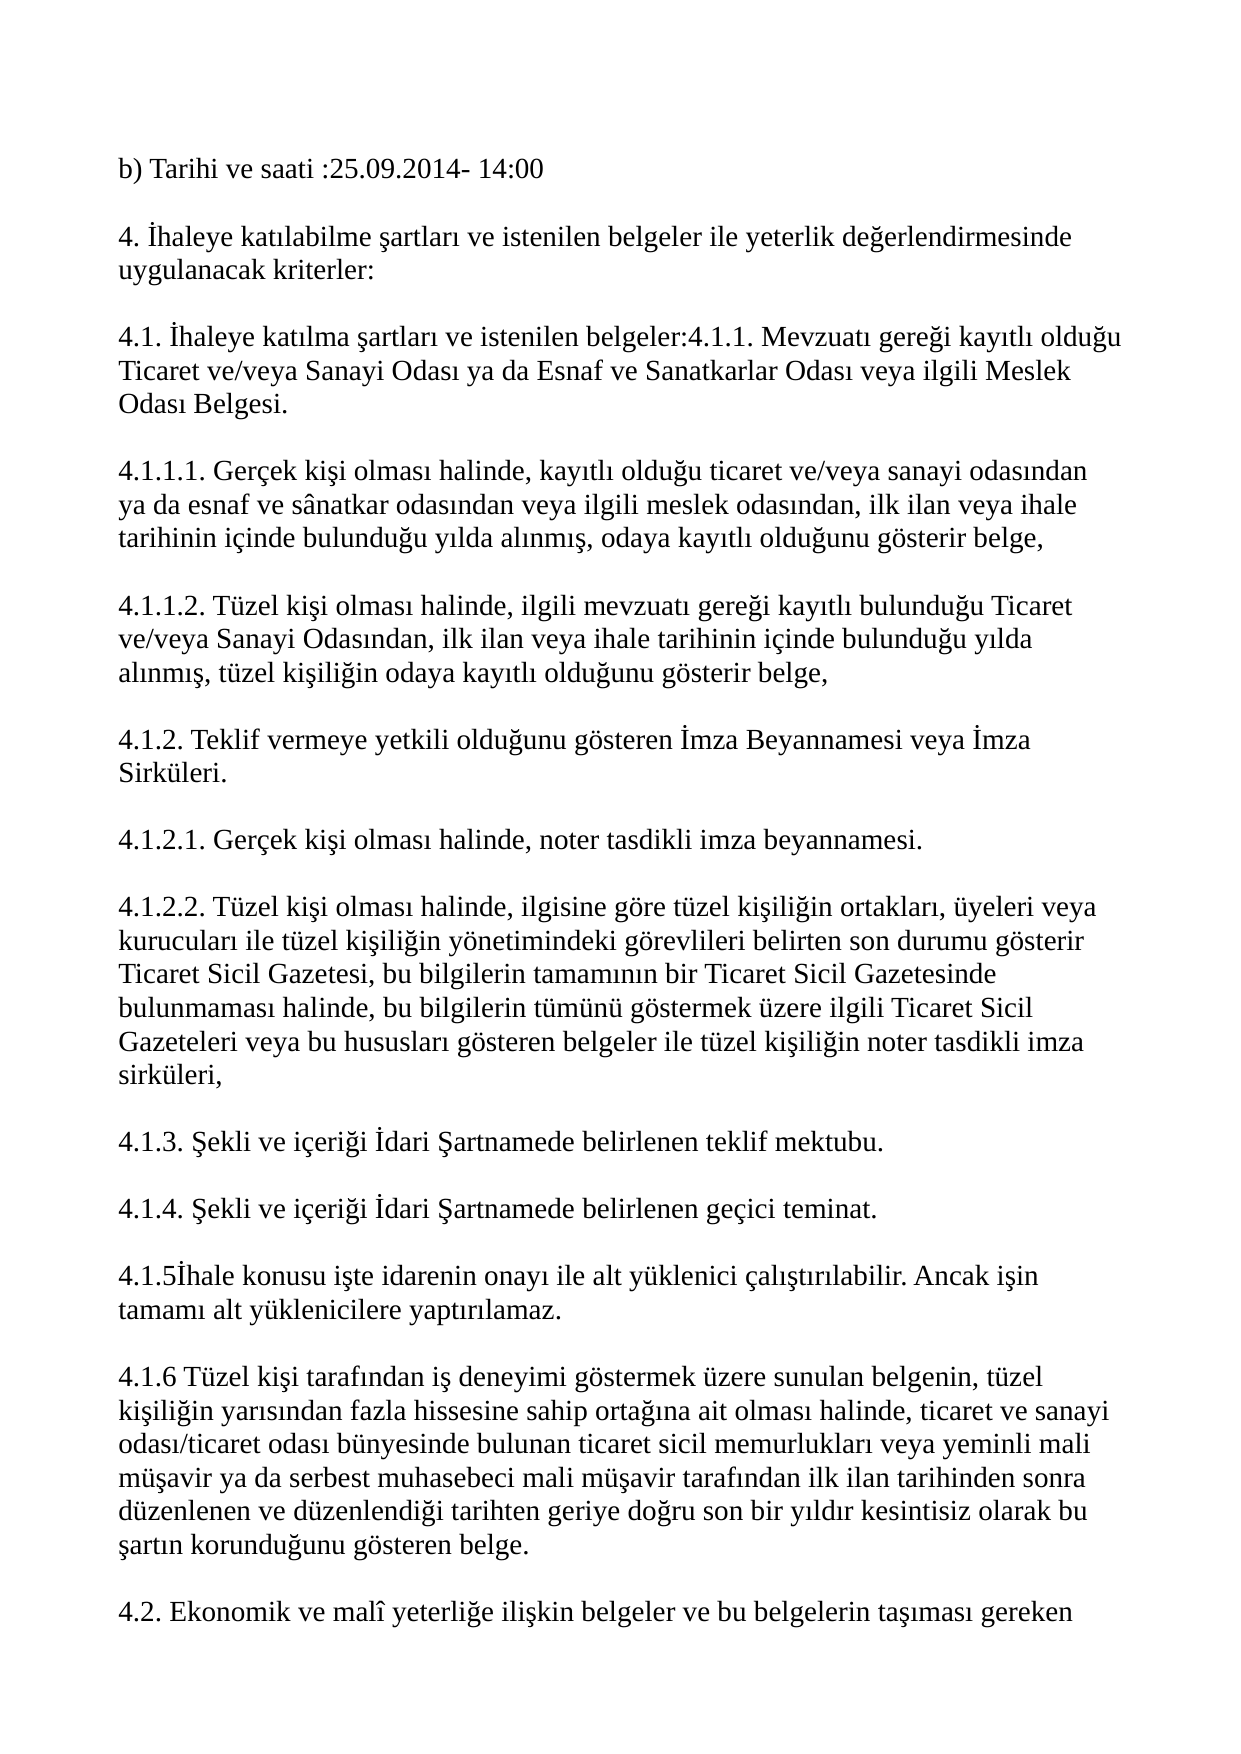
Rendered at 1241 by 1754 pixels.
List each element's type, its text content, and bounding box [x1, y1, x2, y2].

text 4.1.4. Şekli ve içeriği İdari Şartnamede belirlenen geçici teminat. [118, 1191, 1122, 1225]
text b) Tarihi ve saati :25.09.2014- 14:00 [118, 152, 1122, 185]
text 4.2. Ekonomik ve malî yeterliğe ilişkin belgeler ve bu belgelerin taşıması gereken [118, 1594, 1122, 1627]
text 4.1. İhaleye katılma şartları ve istenilen belgeler:4.1.1. Mevzuatı gereği kayıtlı olduğu Ticaret ve/veya Sanayi Odası ya da Esnaf ve Sanatkarlar Odası veya ilgili Meslek Odası Belgesi. [118, 319, 1122, 420]
text 4.1.1.1. Gerçek kişi olması halinde, kayıtlı olduğu ticaret ve/veya sanayi odasından ya da esnaf ve sânatkar odasından veya ilgili meslek odasından, ilk ilan veya ihale tarihinin içinde bulunduğu yılda alınmış, odaya kayıtlı olduğunu gösterir belge, [118, 453, 1122, 554]
text 4.1.2.1. Gerçek kişi olması halinde, noter tasdikli imza beyannamesi. [118, 822, 1122, 856]
text 4.1.2.2. Tüzel kişi olması halinde, ilgisine göre tüzel kişiliğin ortakları, üyeleri veya kurucuları ile tüzel kişiliğin yönetimindeki görevlileri belirten son durumu gösterir Ticaret Sicil Gazetesi, bu bilgilerin tamamının bir Ticaret Sicil Gazetesinde bulunmaması halinde, bu bilgilerin tümünü göstermek üzere ilgili Ticaret Sicil Gazeteleri veya bu hususları gösteren belgeler ile tüzel kişiliğin noter tasdikli imza sirküleri, [118, 889, 1122, 1091]
text 4. İhaleye katılabilme şartları ve istenilen belgeler ile yeterlik değerlendirmesinde uygulanacak kriterler: [118, 219, 1122, 286]
text 4.1.3. Şekli ve içeriği İdari Şartnamede belirlenen teklif mektubu. [118, 1124, 1122, 1158]
text 4.1.5İhale konusu işte idarenin onayı ile alt yüklenici çalıştırılabilir. Ancak işin tamamı alt yüklenicilere yaptırılamaz. [118, 1258, 1122, 1326]
text 4.1.1.2. Tüzel kişi olması halinde, ilgili mevzuatı gereği kayıtlı bulunduğu Ticaret ve/veya Sanayi Odasından, ilk ilan veya ihale tarihinin içinde bulunduğu yılda alınmış, tüzel kişiliğin odaya kayıtlı olduğunu gösterir belge, [118, 588, 1122, 688]
text 4.1.2. Teklif vermeye yetkili olduğunu gösteren İmza Beyannamesi veya İmza Sirküleri. [118, 722, 1122, 789]
text 4.1.6 Tüzel kişi tarafından iş deneyimi göstermek üzere sunulan belgenin, tüzel kişiliğin yarısından fazla hissesine sahip ortağına ait olması halinde, ticaret ve sanayi odası/ticaret odası bünyesinde bulunan ticaret sicil memurlukları veya yeminli mali müşavir ya da serbest muhasebeci mali müşavir tarafından ilk ilan tarihinden sonra düzenlenen ve düzenlendiği tarihten geriye doğru son bir yıldır kesintisiz olarak bu şartın korunduğunu gösteren belge. [118, 1359, 1122, 1560]
